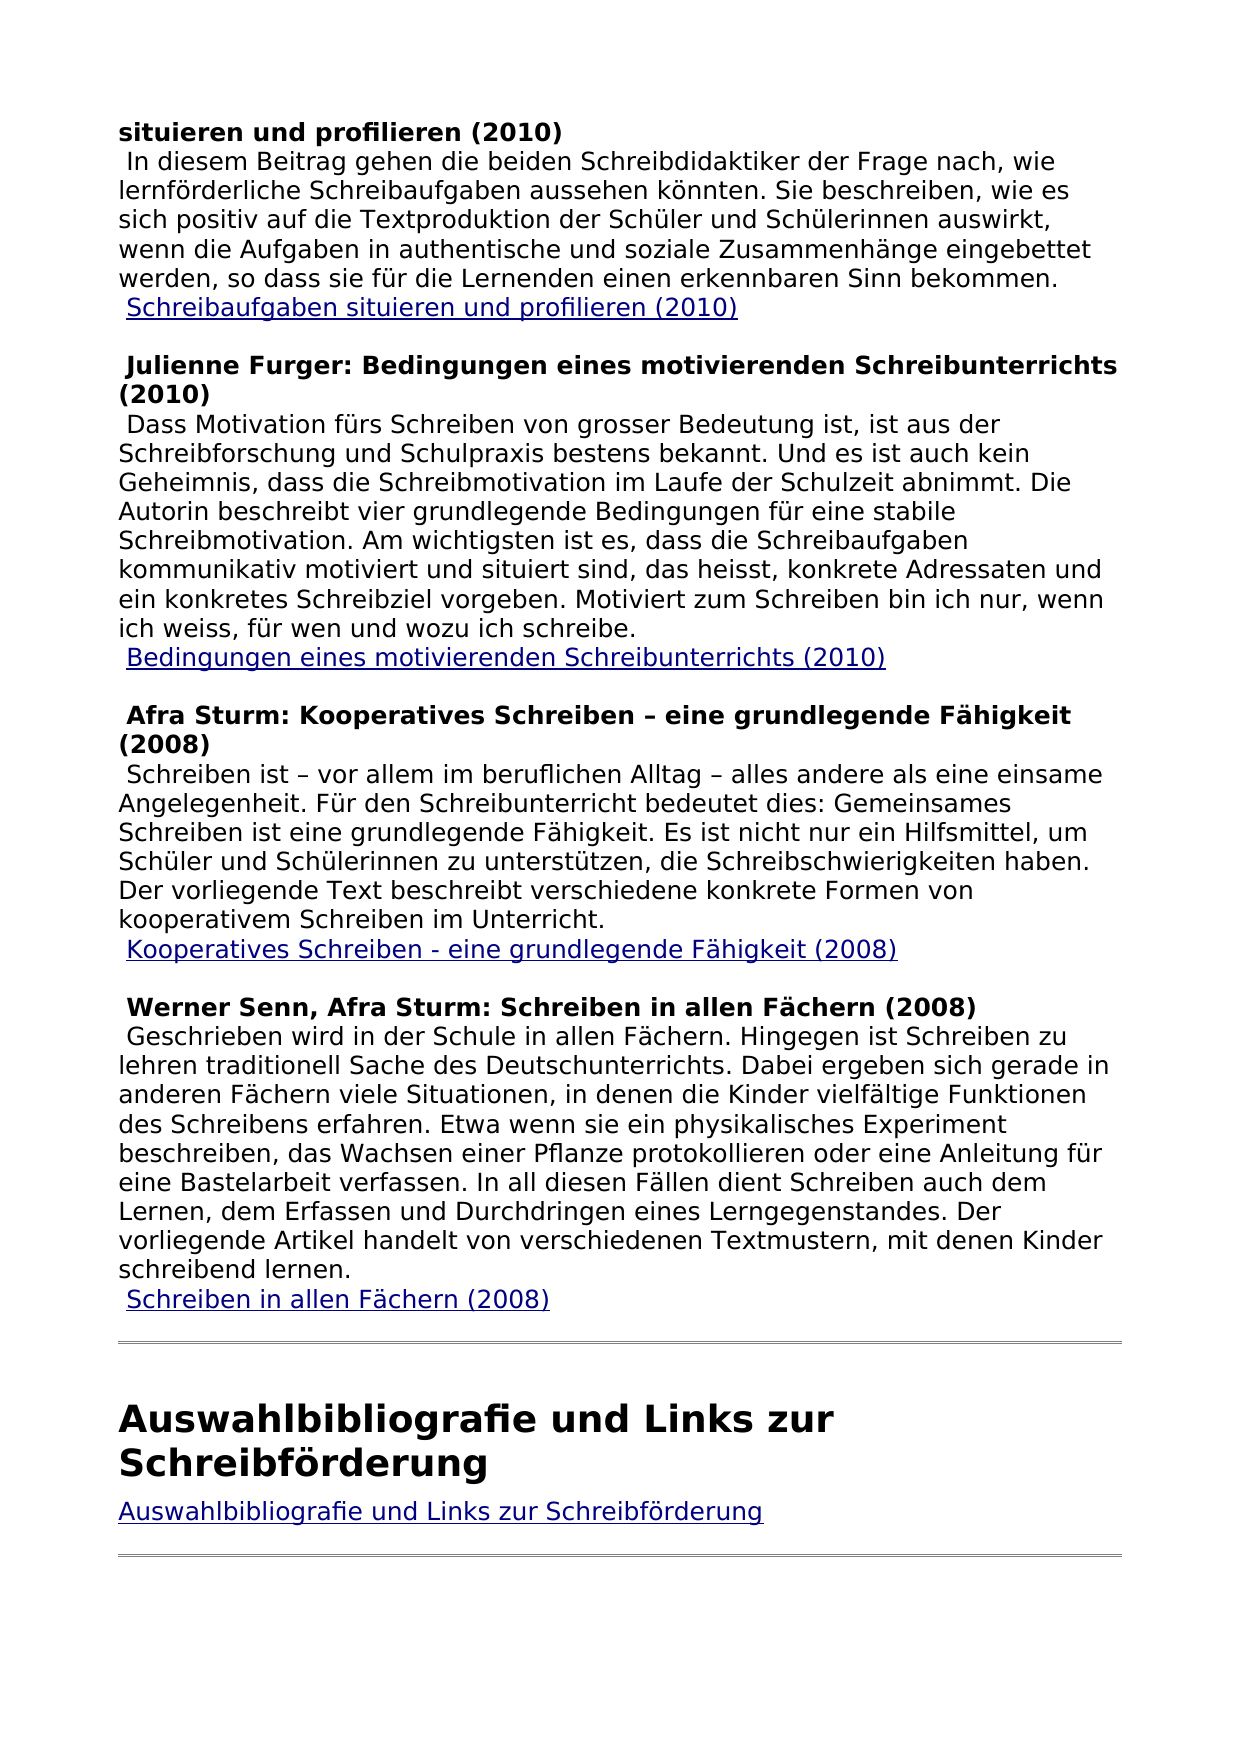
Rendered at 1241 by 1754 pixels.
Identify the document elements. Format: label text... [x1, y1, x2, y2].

subtitle Auswahlbibliografie und Links zur Schreibförderung [118, 1398, 1122, 1485]
text situieren und profilieren (2010) In diesem Beitrag gehen die beiden Schreibdidaktiker der Frage nach, wie lernförderliche Schreibaufgaben aussehen könnten. Sie beschreiben, wie es sich positiv auf die Textproduktion der Schüler und Schülerinnen auswirkt, wenn die Aufgaben in authentische und soziale Zusammenhänge eingebettet werden, so dass sie für die Lernenden einen erkennbaren Sinn bekommen. Schreibaufgaben situieren und profilieren (2010) Julienne Furger: Bedingungen eines motivierenden Schreibunterrichts (2010) Dass Motivation fürs Schreiben von grosser Bedeutung ist, ist aus der Schreibforschung und Schulpraxis bestens bekannt. Und es ist auch kein Geheimnis, dass die Schreibmotivation im Laufe der Schulzeit abnimmt. Die Autorin beschreibt vier grundlegende Bedingungen für eine stabile Schreibmotivation. Am wichtigsten ist es, dass die Schreibaufgaben kommunikativ motiviert und situiert sind, das heisst, konkrete Adressaten und ein konkretes Schreibziel vorgeben. Motiviert zum Schreiben bin ich nur, wenn ich weiss, für wen und wozu ich schreibe. Bedingungen eines motivierenden Schreibunterrichts (2010) Afra Sturm: Kooperatives Schreiben – eine grundlegende Fähigkeit (2008) Schreiben ist – vor allem im beruflichen Alltag – alles andere als eine einsame Angelegenheit. Für den Schreibunterricht bedeutet dies: Gemeinsames Schreiben ist eine grundlegende Fähigkeit. Es ist nicht nur ein Hilfsmittel, um Schüler und Schülerinnen zu unterstützen, die Schreibschwierigkeiten haben. Der vorliegende Text beschreibt verschiedene konkrete Formen von kooperativem Schreiben im Unterricht. Kooperatives Schreiben - eine grundlegende Fähigkeit (2008) Werner Senn, Afra Sturm: Schreiben in allen Fächern (2008) Geschrieben wird in der Schule in allen Fächern. Hingegen ist Schreiben zu lehren traditionell Sache des Deutschunterrichts. Dabei ergeben sich gerade in anderen Fächern viele Situationen, in denen die Kinder vielfältige Funktionen des Schreibens erfahren. Etwa wenn sie ein physikalisches Experiment beschreiben, das Wachsen einer Pflanze protokollieren oder eine Anleitung für eine Bastelarbeit verfassen. In all diesen Fällen dient Schreiben auch dem Lernen, dem Erfassen und Durchdringen eines Lerngegenstandes. Der vorliegende Artikel handelt von verschiedenen Textmustern, mit denen Kinder schreibend lernen. Schreiben in allen Fächern (2008) [118, 118, 1122, 1314]
text Auswahlbibliografie und Links zur Schreibförderung [118, 1498, 1122, 1527]
